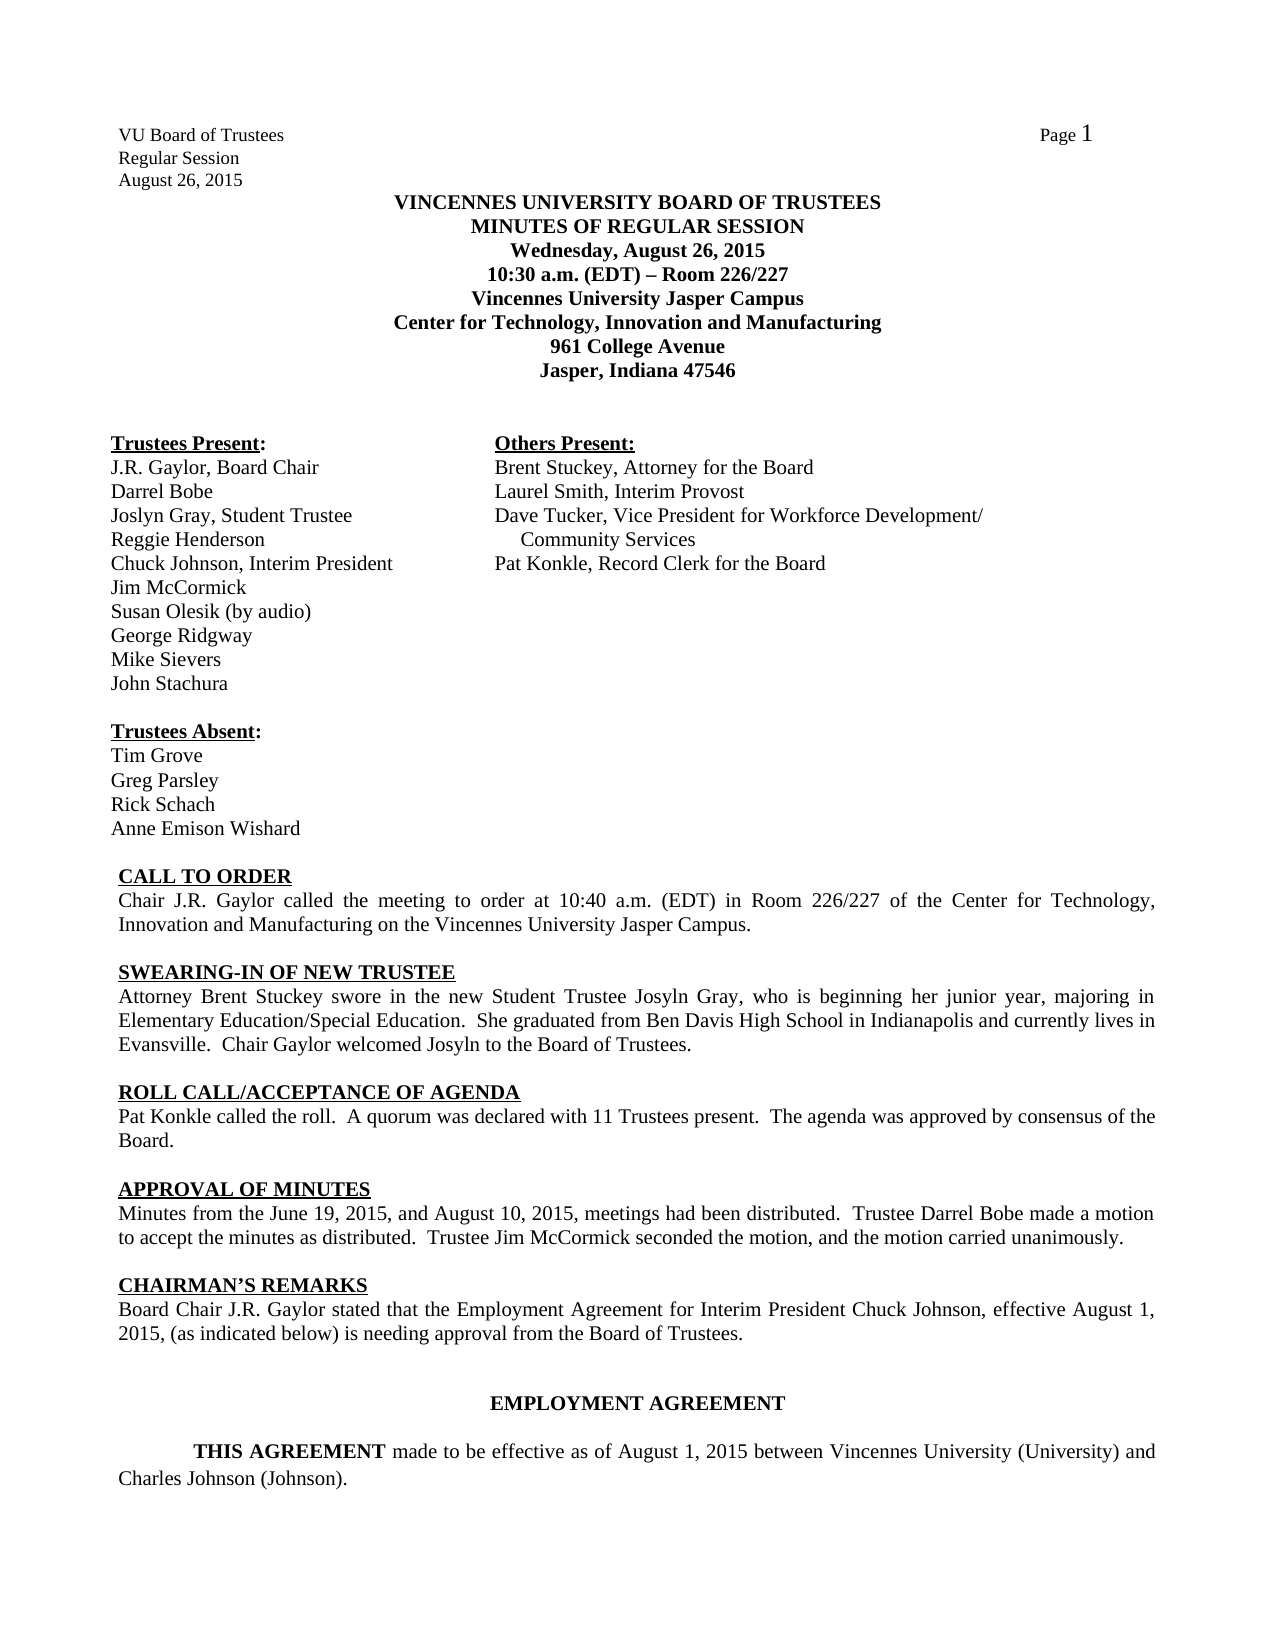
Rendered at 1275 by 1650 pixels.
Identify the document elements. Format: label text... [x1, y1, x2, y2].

text THIS AGREEMENT made to be effective as of August 1, 2015 between Vincennes University (University) and Charles Johnson (Johnson). [118, 1439, 1157, 1490]
text Wednesday, August 26, 2015 [118, 238, 1157, 262]
text 961 College Avenue [118, 334, 1157, 358]
text Center for Technology, Innovation and Manufacturing [118, 310, 1157, 334]
text APPROVAL OF MINUTES [118, 1177, 1157, 1201]
text CALL TO ORDER [118, 864, 1157, 888]
table_header Trustees Present: J.R. Gaylor, Board Chair Darrel Bobe Joslyn Gray, Student Trustee Reggie Henderson Chuck Johnson, Interim President Jim McCormick Susan Olesik (by audio) George Ridgway Mike Sievers John Stachura Trustees Absent: Tim Grove Greg Parsley Rick Schach Anne Emison Wishard [99, 431, 438, 864]
text Pat Konkle called the roll. A quorum was declared with 11 Trustees present. The agenda was approved by consensus of the Board. [118, 1104, 1157, 1152]
text Board Chair J.R. Gaylor stated that the Employment Agreement for Interim President Chuck Johnson, effective August 1, 2015, (as indicated below) is needing approval from the Board of Trustees. [118, 1297, 1157, 1345]
text CHAIRMAN’S REMARKS [118, 1273, 1157, 1297]
text 10:30 a.m. (EDT) – Room 226/227 [118, 262, 1157, 286]
text MINUTES OF REGULAR SESSION [118, 214, 1157, 238]
table_header Others Present: Brent Stuckey, Attorney for the Board Laurel Smith, Interim Provost Dave Tucker, Vice President for Workforce Development/ Community Services Pat Konkle, Record Clerk for the Board [438, 431, 1095, 864]
text Chair J.R. Gaylor called the meeting to order at 10:40 a.m. (EDT) in Room 226/227 of the Center for Technology, Innovation and Manufacturing on the Vincennes University Jasper Campus. [118, 888, 1157, 936]
text Attorney Brent Stuckey swore in the new Student Trustee Josyln Gray, who is beginning her junior year, majoring in Elementary Education/Special Education. She graduated from Ben Davis High School in Indianapolis and currently lives in Evansville. Chair Gaylor welcomed Josyln to the Board of Trustees. [118, 984, 1157, 1056]
text Jasper, Indiana 47546 [118, 358, 1157, 382]
title VINCENNES UNIVERSITY BOARD OF TRUSTEES [118, 190, 1157, 214]
text ROLL CALL/ACCEPTANCE OF AGENDA [118, 1080, 1157, 1104]
text EMPLOYMENT AGREEMENT [118, 1391, 1157, 1415]
text Minutes from the June 19, 2015, and August 10, 2015, meetings had been distributed. Trustee Darrel Bobe made a motion to accept the minutes as distributed. Trustee Jim McCormick seconded the motion, and the motion carried unanimously. [118, 1201, 1157, 1249]
text Vincennes University Jasper Campus [118, 286, 1157, 310]
text SWEARING-IN OF NEW TRUSTEE [118, 960, 1157, 984]
